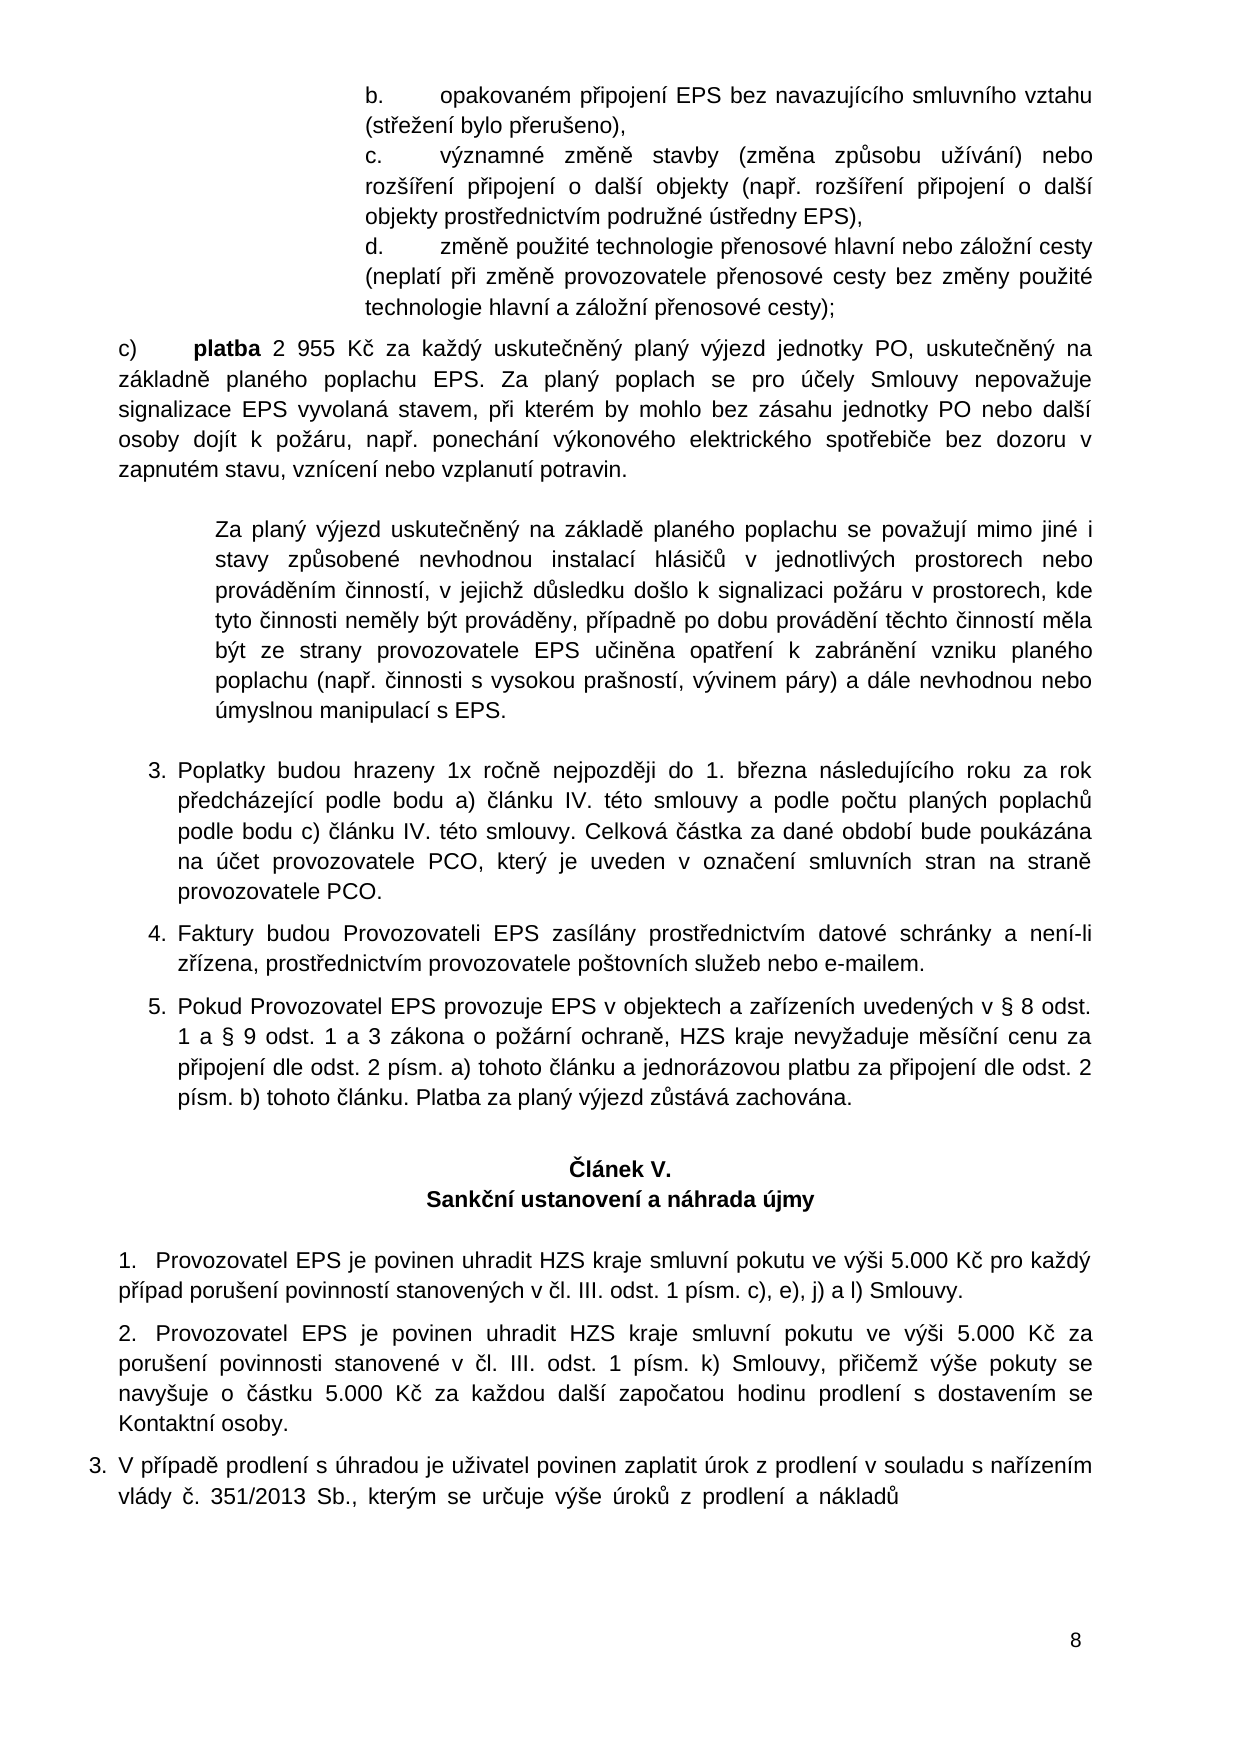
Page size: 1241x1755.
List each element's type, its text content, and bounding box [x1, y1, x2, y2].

text Za planý výjezd uskutečněný na základě planého poplachu se považují mimo jiné i stavy způsobené nevhodnou instalací hlásičů v jednotlivých prostorech nebo prováděním činností, v jejichž důsledku došlo k signalizaci požáru v prostorech, kde tyto činnosti neměly být prováděny, případně po dobu provádění těchto činností měla být ze strany provozovatele EPS učiněna opatření k zabránění vzniku planého poplachu (např. činnosti s vysokou prašností, vývinem páry) a dále nevhodnou nebo úmyslnou manipulací s EPS. [215, 516, 1093, 724]
list Poplatky budou hrazeny 1x ročně nejpozději do 1. března následujícího roku za rok předcházející podle bodu a) článku IV. této smlouvy a podle počtu planých poplachů podle bodu c) článku IV. této smlouvy. Celková částka za dané období bude poukázána na účet provozovatele PCO, který je uveden v označení smluvních stran na straně provozovatele PCO. [148, 757, 1093, 904]
list Faktury budou Provozovateli EPS zasílány prostřednictvím datové schránky a není-li zřízena, prostřednictvím provozovatele poštovních služeb nebo e-mailem. [148, 920, 1093, 977]
list změně použité technologie přenosové hlavní nebo záložní cesty (neplatí při změně provozovatele přenosové cesty bez změny použité technologie hlavní a záložní přenosové cesty); [365, 233, 1093, 320]
text Sankční ustanovení a náhrada újmy [149, 1186, 1092, 1213]
list platba 2 955 Kč za každý uskutečněný planý výjezd jednotky PO, uskutečněný na základně planého poplachu EPS. Za planý poplach se pro účely Smlouvy nepovažuje signalizace EPS vyvolaná stavem, při kterém by mohlo bez zásahu jednotky PO nebo další osoby dojít k požáru, např. ponechání výkonového elektrického spotřebiče bez dozoru v zapnutém stavu, vznícení nebo vzplanutí potravin. [118, 335, 1093, 483]
subtitle Článek V. [133, 1156, 1108, 1182]
list Provozovatel EPS je povinen uhradit HZS kraje smluvní pokutu ve výši 5.000 Kč za porušení povinnosti stanovené v čl. III. odst. 1 písm. k) Smlouvy, přičemž výše pokuty se navyšuje o částku 5.000 Kč za každou další započatou hodinu prodlení s dostavením se Kontaktní osoby. [118, 1319, 1093, 1436]
list významné změně stavby (změna způsobu užívání) nebo rozšíření připojení o další objekty (např. rozšíření připojení o další objekty prostřednictvím podružné ústředny EPS), [365, 142, 1093, 229]
list opakovaném připojení EPS bez navazujícího smluvního vztahu (střežení bylo přerušeno), [365, 82, 1093, 139]
list Pokud Provozovatel EPS provozuje EPS v objektech a zařízeních uvedených v § 8 odst. 1 a § 9 odst. 1 a 3 zákona o požární ochraně, HZS kraje nevyžaduje měsíční cenu za připojení dle odst. 2 písm. a) tohoto článku a jednorázovou platbu za připojení dle odst. 2 písm. b) tohoto článku. Platba za planý výjezd zůstává zachována. [148, 993, 1092, 1110]
list V případě prodlení s úhradou je uživatel povinen zaplatit úrok z prodlení v souladu s nařízením vlády č. 351/2013 Sb., kterým se určuje výše úroků z prodlení a nákladů [88, 1452, 1093, 1509]
list Provozovatel EPS je povinen uhradit HZS kraje smluvní pokutu ve výši 5.000 Kč pro každý případ porušení povinností stanovených v čl. III. odst. 1 písm. c), e), j) a l) Smlouvy. [118, 1247, 1092, 1303]
